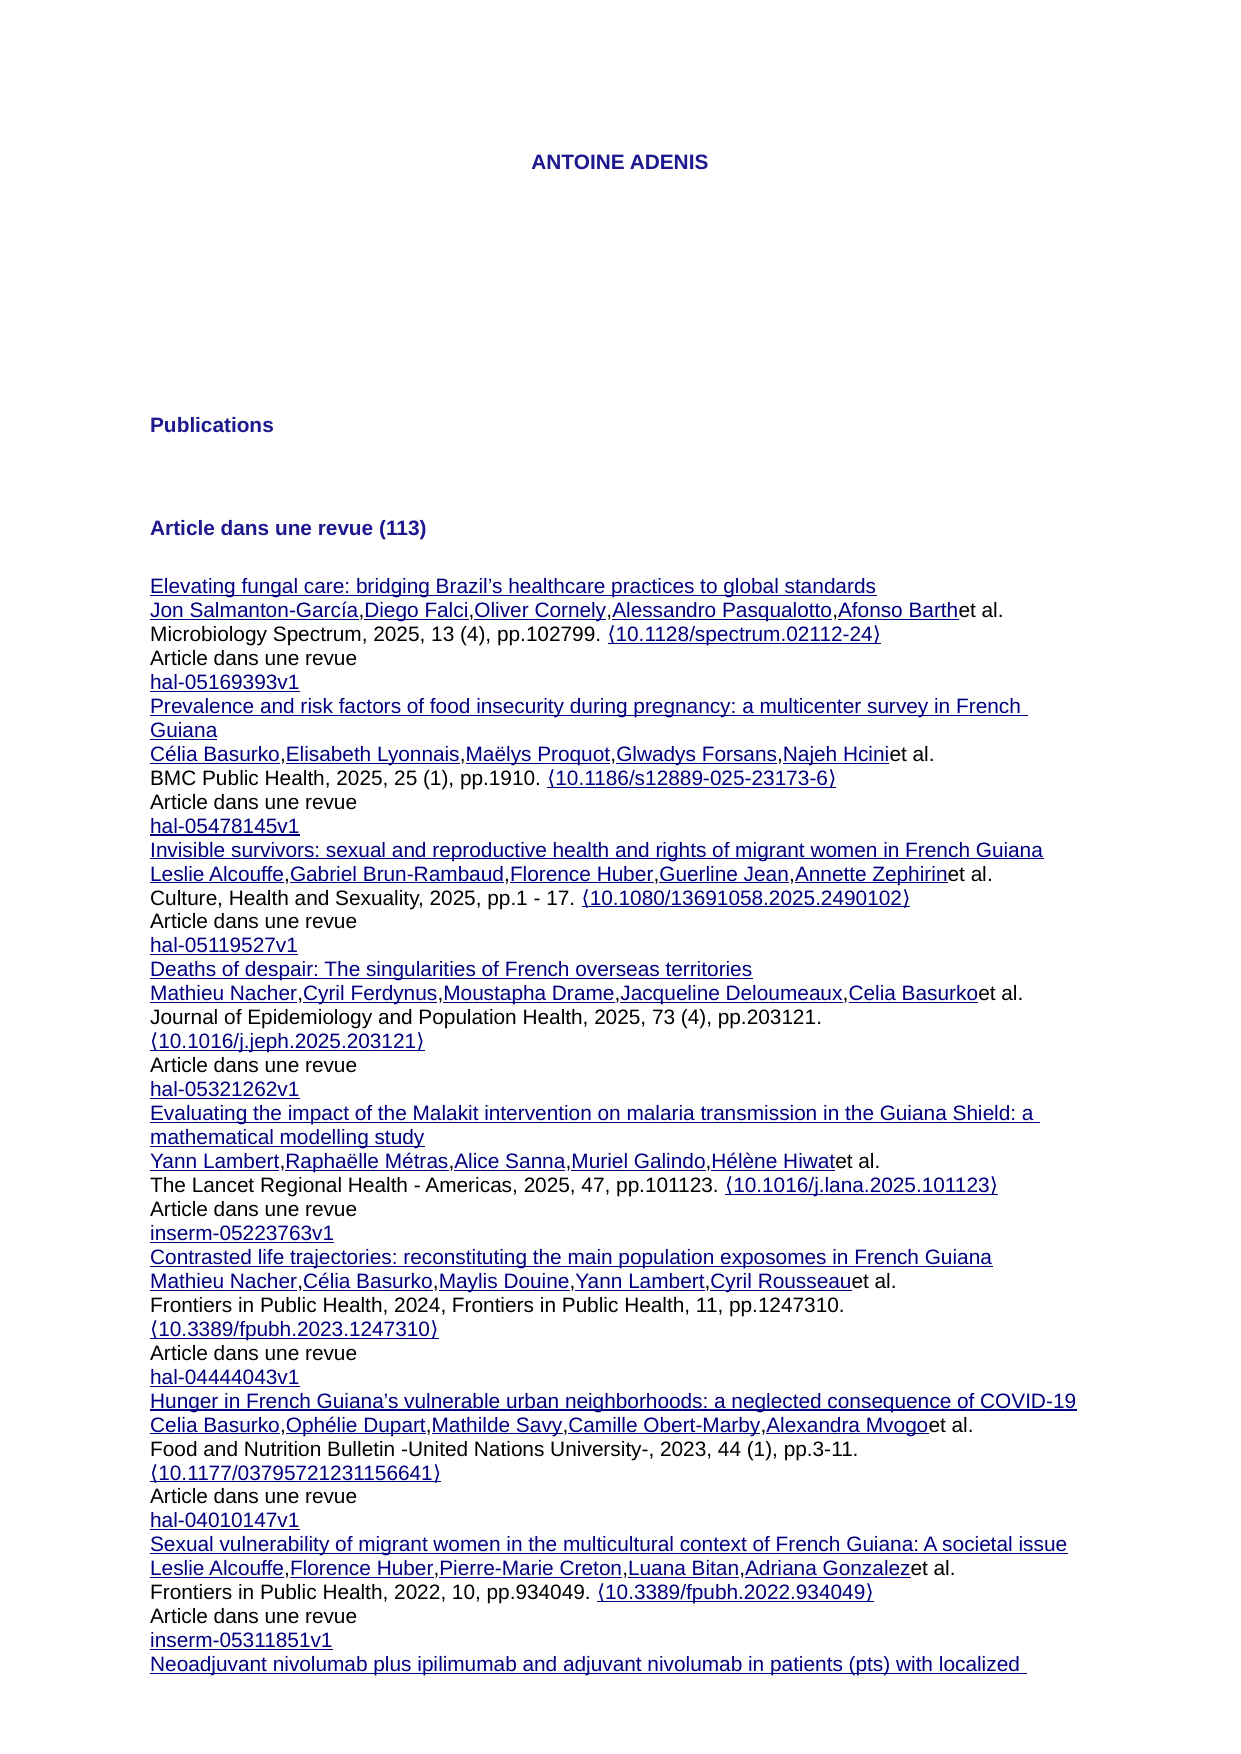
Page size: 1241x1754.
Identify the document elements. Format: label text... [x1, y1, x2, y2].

table_cell Invisible survivors: sexual and reproductive health and rights of migrant women in French Guiana Leslie Alcouffe,Gabriel Brun-Rambaud,Florence Huber,Guerline Jean,Annette Zephirinet al. Culture, Health and Sexuality, 2025, pp.1 - 17. ⟨10.1080/13691058.2025.2490102⟩ Article dans une revue hal-05119527v1 [150, 838, 1090, 957]
table_cell Contrasted life trajectories: reconstituting the main population exposomes in French Guiana Mathieu Nacher,Célia Basurko,Maylis Douine,Yann Lambert,Cyril Rousseauet al. Frontiers in Public Health, 2024, Frontiers in Public Health, 11, pp.1247310. ⟨10.3389/fpubh.2023.1247310⟩ Article dans une revue hal-04444043v1 [150, 1245, 1090, 1388]
table_cell Neoadjuvant nivolumab plus ipilimumab and adjuvant nivolumab in patients (pts) with localized [150, 1652, 1090, 1676]
table_cell Prevalence and risk factors of food insecurity during pregnancy: a multicenter survey in French Guiana Célia Basurko,Elisabeth Lyonnais,Maëlys Proquot,Glwadys Forsans,Najeh Hciniet al. BMC Public Health, 2025, 25 (1), pp.1910. ⟨10.1186/s12889-025-23173-6⟩ Article dans une revue hal-05478145v1 [150, 694, 1090, 837]
table_cell Hunger in French Guiana’s vulnerable urban neighborhoods: a neglected consequence of COVID-19 Celia Basurko,Ophélie Dupart,Mathilde Savy,Camille Obert-Marby,Alexandra Mvogoet al. Food and Nutrition Bulletin -United Nations University-, 2023, 44 (1), pp.3-11. ⟨10.1177/03795721231156641⟩ Article dans une revue hal-04010147v1 [150, 1389, 1090, 1532]
table_header Elevating fungal care: bridging Brazil’s healthcare practices to global standards Jon Salmanton-García,Diego Falci,Oliver Cornely,Alessandro Pasqualotto,Afonso Barthet al. Microbiology Spectrum, 2025, 13 (4), pp.102799. ⟨10.1128/spectrum.02112-24⟩ Article dans une revue hal-05169393v1 [150, 574, 1090, 694]
table_cell Sexual vulnerability of migrant women in the multicultural context of French Guiana: A societal issue Leslie Alcouffe,Florence Huber,Pierre-Marie Creton,Luana Bitan,Adriana Gonzalezet al. Frontiers in Public Health, 2022, 10, pp.934049. ⟨10.3389/fpubh.2022.934049⟩ Article dans une revue inserm-05311851v1 [150, 1532, 1090, 1652]
subtitle Article dans une revue (113) [150, 516, 1090, 539]
table_cell Evaluating the impact of the Malakit intervention on malaria transmission in the Guiana Shield: a mathematical modelling study Yann Lambert,Raphaëlle Métras,Alice Sanna,Muriel Galindo,Hélène Hiwatet al. The Lancet Regional Health - Americas, 2025, 47, pp.101123. ⟨10.1016/j.lana.2025.101123⟩ Article dans une revue inserm-05223763v1 [150, 1101, 1090, 1245]
subtitle Publications [150, 412, 1090, 436]
table_cell Deaths of despair: The singularities of French overseas territories Mathieu Nacher,Cyril Ferdynus,Moustapha Drame,Jacqueline Deloumeaux,Celia Basurkoet al. Journal of Epidemiology and Population Health, 2025, 73 (4), pp.203121. ⟨10.1016/j.jeph.2025.203121⟩ Article dans une revue hal-05321262v1 [150, 957, 1090, 1101]
subtitle ANTOINE ADENIS [150, 150, 1090, 174]
